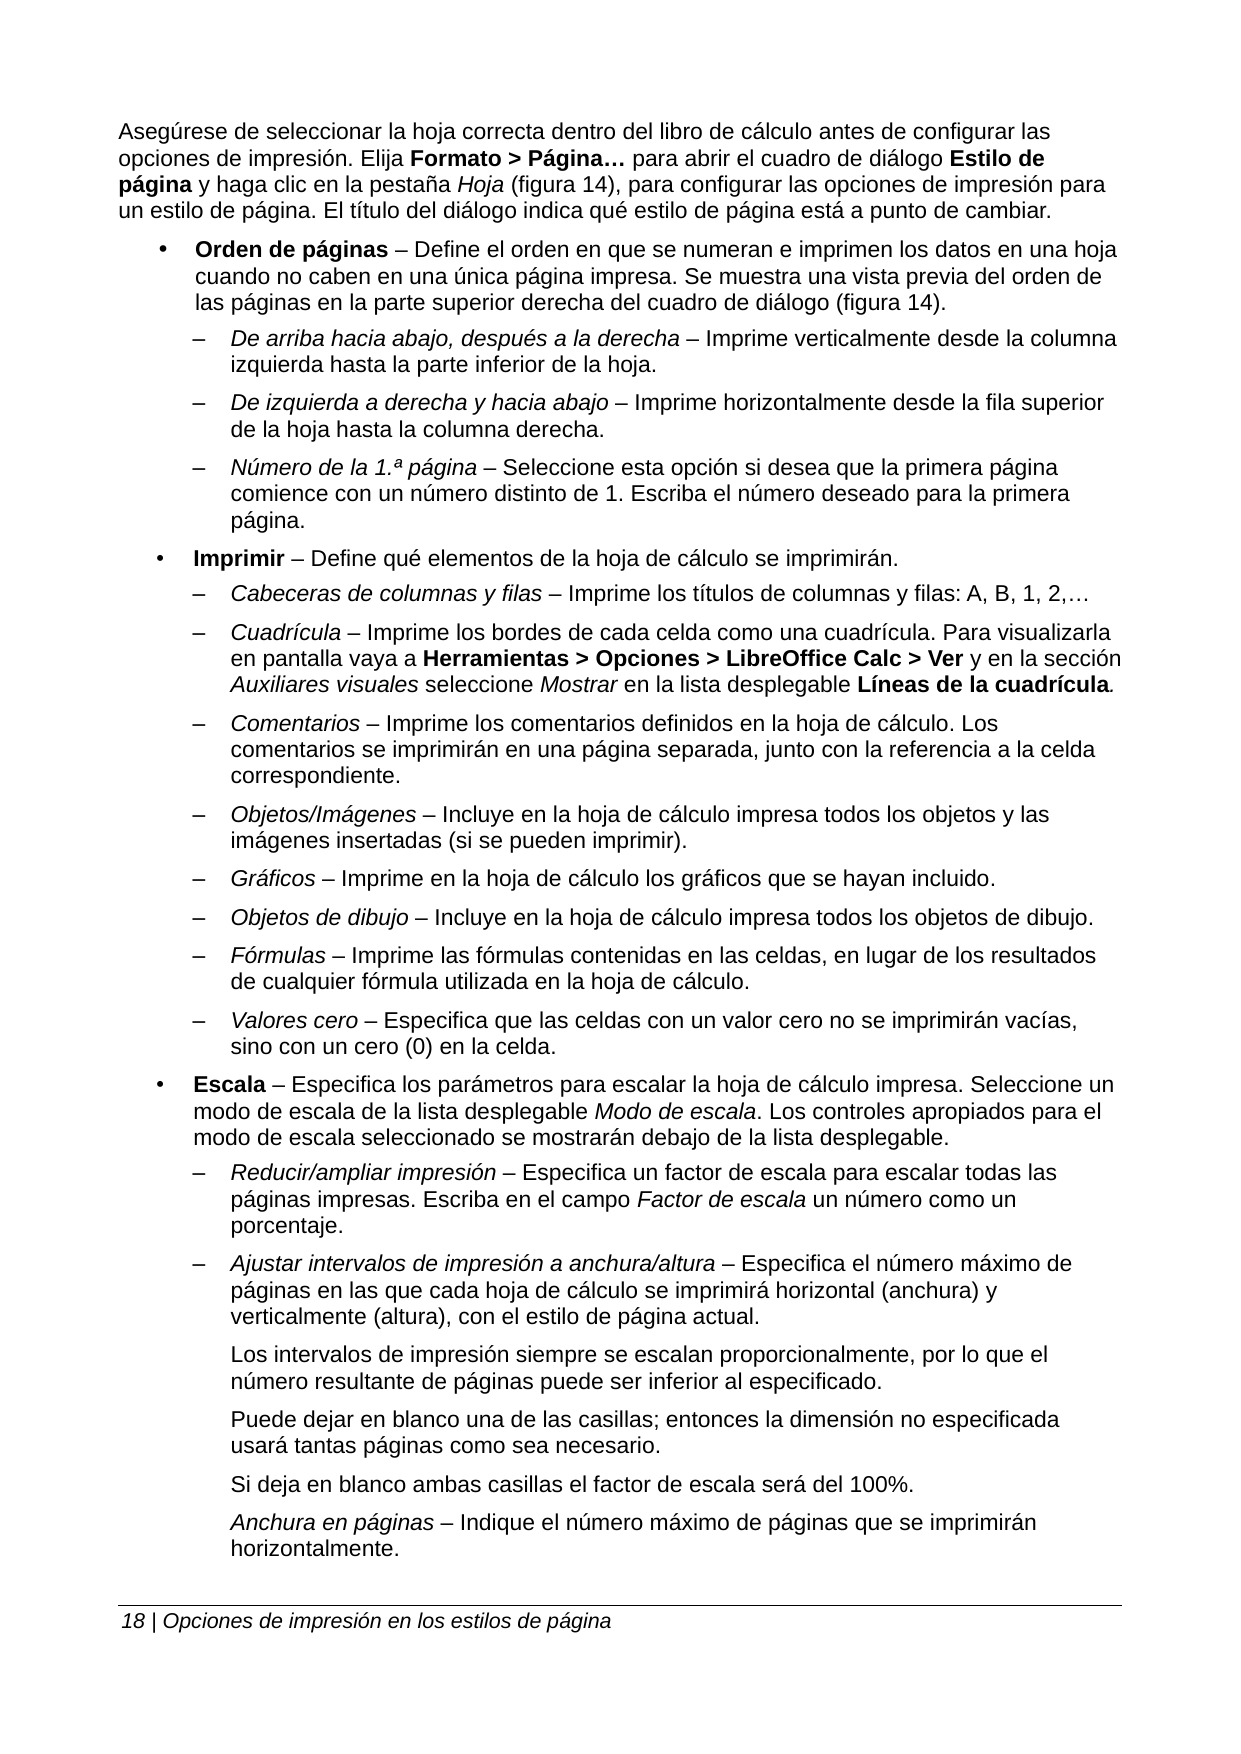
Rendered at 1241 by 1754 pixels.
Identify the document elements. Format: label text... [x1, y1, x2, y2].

list Número de la 1.ª página – Seleccione esta opción si desea que la primera página comience con un número distinto de 1. Escriba el número deseado para la primera página. [192, 454, 1122, 533]
list Gráficos – Imprime en la hoja de cálculo los gráficos que se hayan incluido. [192, 865, 1122, 892]
list De izquierda a derecha y hacia abajo – Imprime horizontalmente desde la fila superior de la hoja hasta la columna derecha. [192, 389, 1122, 442]
list Comentarios – Imprime los comentarios definidos en la hoja de cálculo. Los comentarios se imprimirán en una página separada, junto con la referencia a la celda correspondiente. [192, 709, 1122, 788]
list Valores cero – Especifica que las celdas con un valor cero no se imprimirán vacías, sino con un cero (0) en la celda. [192, 1007, 1122, 1059]
list Escala – Especifica los parámetros para escalar la hoja de cálculo impresa. Seleccione un modo de escala de la lista desplegable Modo de escala. Los controles apropiados para el modo de escala seleccionado se mostrarán debajo de la lista desplegable. [156, 1071, 1122, 1150]
list Objetos de dibujo – Incluye en la hoja de cálculo impresa todos los objetos de dibujo. [192, 903, 1122, 930]
text Asegúrese de seleccionar la hoja correcta dentro del libro de cálculo antes de configurar las opciones de impresión. Elija Formato > Página… para abrir el cuadro de diálogo Estilo de página y haga clic en la pestaña Hoja (figura 14), para configurar las opciones de impresión para un estilo de página. El título del diálogo indica qué estilo de página está a punto de cambiar. [118, 118, 1122, 223]
list Fórmulas – Imprime las fórmulas contenidas en las celdas, en lugar de los resultados de cualquier fórmula utilizada en la hoja de cálculo. [192, 942, 1122, 994]
list Objetos/Imágenes – Incluye en la hoja de cálculo impresa todos los objetos y las imágenes insertadas (si se pueden imprimir). [192, 801, 1122, 853]
list De arriba hacia abajo, después a la derecha – Imprime verticalmente desde la columna izquierda hasta la parte inferior de la hoja. [192, 324, 1122, 377]
list Cuadrícula – Imprime los bordes de cada celda como una cuadrícula. Para visualizarla en pantalla vaya a Herramientas > Opciones > LibreOffice Calc > Ver y en la sección Auxiliares visuales seleccione Mostrar en la lista desplegable Líneas de la cuadrícula. [192, 618, 1122, 697]
list Ajustar intervalos de impresión a anchura/altura – Especifica el número máximo de páginas en las que cada hoja de cálculo se imprimirá horizontal (anchura) y verticalmente (altura), con el estilo de página actual. [192, 1250, 1122, 1329]
list Anchura en páginas – Indique el número máximo de páginas que se imprimirán horizontalmente. [192, 1509, 1122, 1562]
list Cabeceras de columnas y filas – Imprime los títulos de columnas y filas: A, B, 1, 2,… [192, 580, 1122, 606]
list Puede dejar en blanco una de las casillas; entonces la dimensión no especificada usará tantas páginas como sea necesario. [192, 1406, 1122, 1459]
list Imprimir – Define qué elementos de la hoja de cálculo se imprimirán. [156, 545, 1122, 571]
list Si deja en blanco ambas casillas el factor de escala será del 100%. [192, 1471, 1122, 1497]
list Reducir/ampliar impresión – Especifica un factor de escala para escalar todas las páginas impresas. Escriba en el campo Factor de escala un número como un porcentaje. [192, 1159, 1122, 1238]
list Orden de páginas – Define el orden en que se numeran e imprimen los datos en una hoja cuando no caben en una única página impresa. Se muestra una vista previa del orden de las páginas en la parte superior derecha del cuadro de diálogo (figura 14). [156, 236, 1122, 316]
list Los intervalos de impresión siempre se escalan proporcionalmente, por lo que el número resultante de páginas puede ser inferior al especificado. [192, 1341, 1122, 1394]
